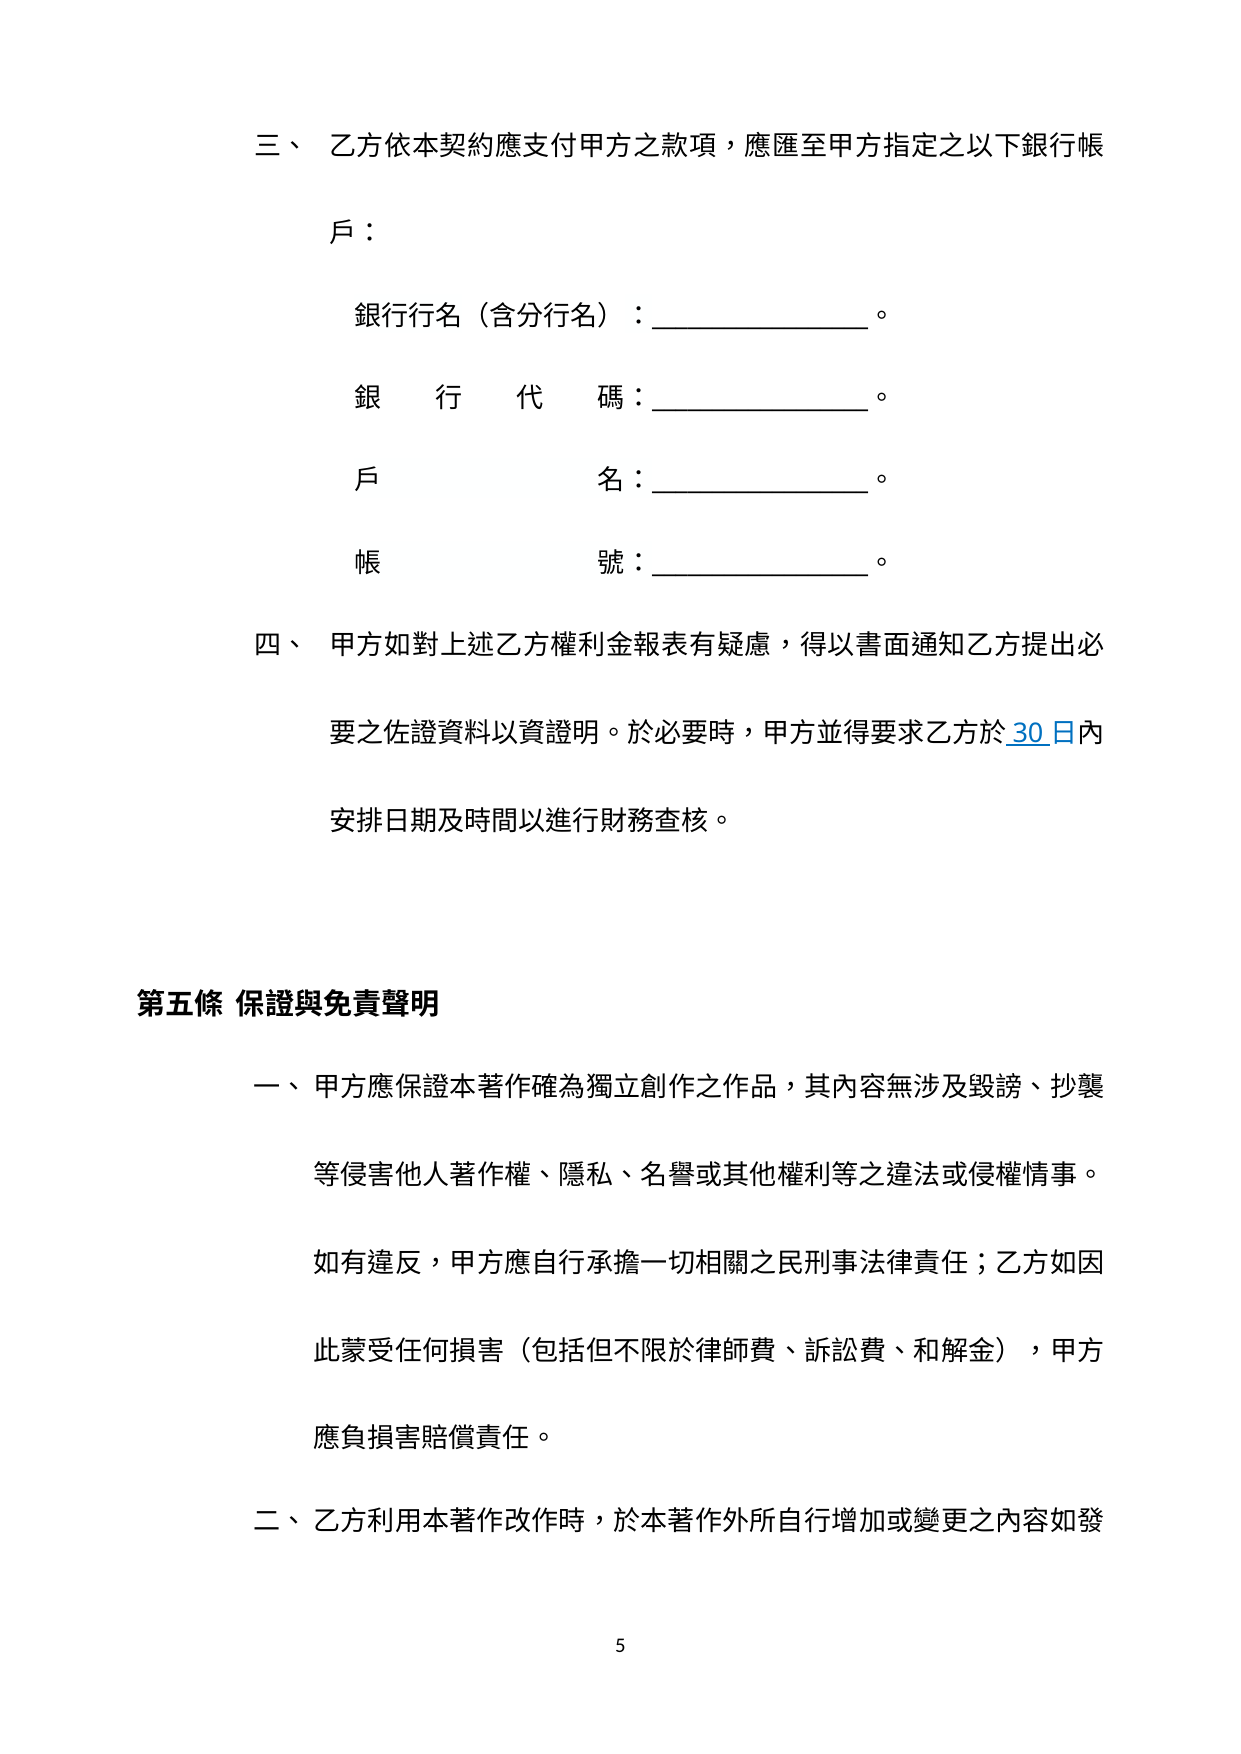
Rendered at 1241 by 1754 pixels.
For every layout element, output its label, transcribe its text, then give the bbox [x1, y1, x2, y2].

text 帳號：__________________。 [354, 522, 1104, 598]
text 銀行代碼：__________________。 [354, 357, 1104, 434]
list 甲方如對上述乙方權利金報表有疑慮，得以書面通知乙方提出必要之佐證資料以資證明。於必要時，甲方並得要求乙方於 30 日內安排日期及時間以進行財務查核。 [254, 604, 1104, 857]
list 甲方應保證本著作確為獨立創作之作品，其內容無涉及毀謗、抄襲等侵害他人著作權、隱私、名譽或其他權利等之違法或侵權情事。如有違反，甲方應自行承擔一切相關之民刑事法律責任；乙方如因此蒙受任何損害（包括但不限於律師費、訴訟費、和解金），甲方應負損害賠償責任。 [253, 1046, 1104, 1474]
list 保證與免責聲明 [136, 963, 1104, 1040]
text 銀行行名（含分行名）：__________________。 [354, 275, 1104, 352]
text 戶名：__________________。 [354, 440, 1104, 516]
list 乙方依本契約應支付甲方之款項，應匯至甲方指定之以下銀行帳戶： [254, 105, 1104, 269]
list 乙方利用本著作改作時，於本著作外所自行增加或變更之內容如發 [253, 1480, 1104, 1557]
